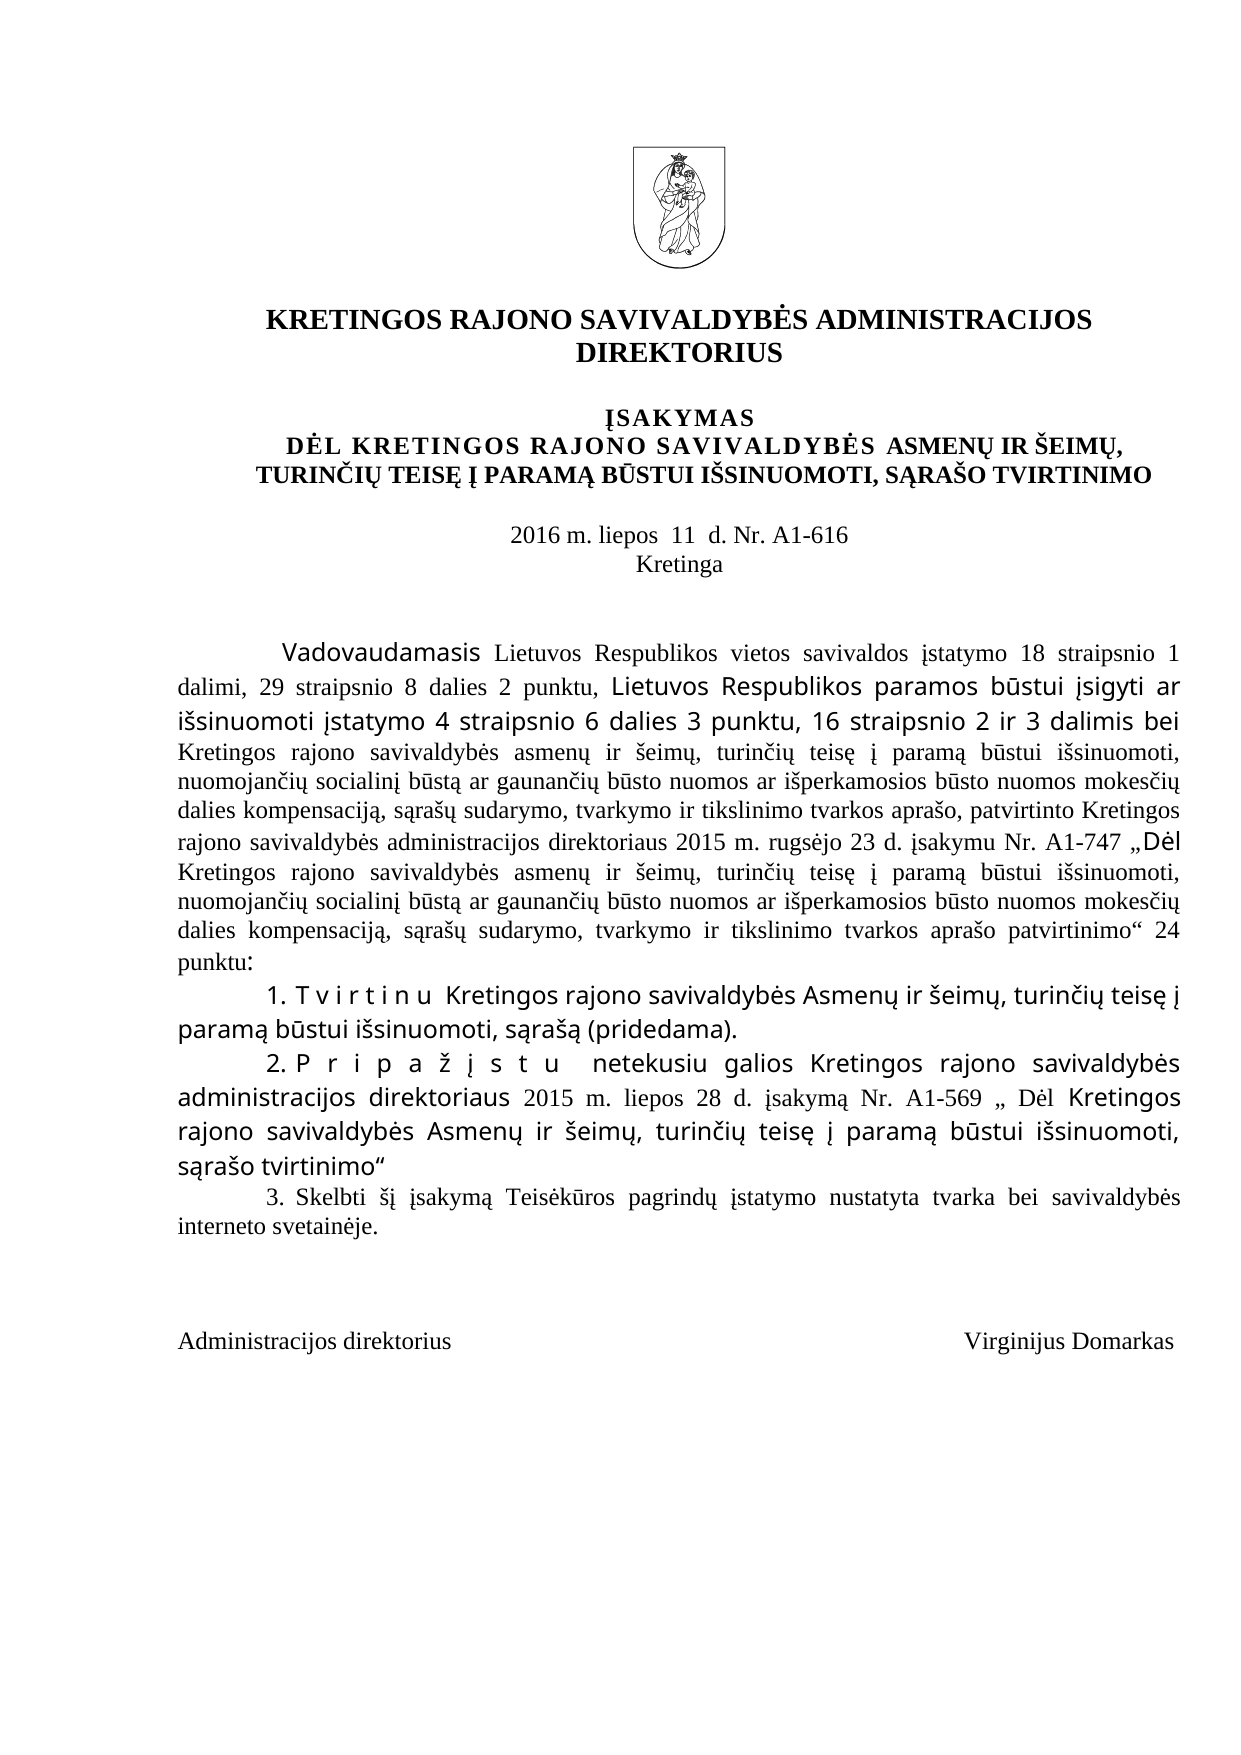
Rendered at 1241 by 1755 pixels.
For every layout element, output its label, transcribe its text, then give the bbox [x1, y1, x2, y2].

text direktorius [177, 336, 1181, 369]
text KRETINGOS RAJONO SAVIVALDYBĖS administracijos [177, 302, 1181, 336]
text DĖL KRETINGOS RAJONO SAVIVALDYBĖS ASMENŲ IR ŠEIMŲ, TURINČIŲ TEISĘ Į PARAMĄ BŪSTUI IŠSINUOMOTI, SĄRAŠO TVIRTINIMO [227, 431, 1181, 489]
text Vadovaudamasis Lietuvos Respublikos vietos savivaldos įstatymo 18 straipsnio 1 dalimi, 29 straipsnio 8 dalies 2 punktu, Lietuvos Respublikos paramos būstui įsigyti ar išsinuomoti įstatymo 4 straipsnio 6 dalies 3 punktu, 16 straipsnio 2 ir 3 dalimis bei Kretingos rajono savivaldybės asmenų ir šeimų, turinčių teisę į paramą būstui išsinuomoti, nuomojančių socialinį būstą ar gaunančių būsto nuomos ar išperkamosios būsto nuomos mokesčių dalies kompensaciją, sąrašų sudarymo, tvarkymo ir tikslinimo tvarkos aprašo, patvirtinto Kretingos rajono savivaldybės administracijos direktoriaus 2015 m. rugsėjo 23 d. įsakymu Nr. A1-747 „Dėl Kretingos rajono savivaldybės asmenų ir šeimų, turinčių teisę į paramą būstui išsinuomoti, nuomojančių socialinį būstą ar gaunančių būsto nuomos ar išperkamosios būsto nuomos mokesčių dalies kompensaciją, sąrašų sudarymo, tvarkymo ir tikslinimo tvarkos aprašo patvirtinimo“ 24 punktu: [177, 635, 1181, 978]
text 3. Skelbti šį įsakymą Teisėkūros pagrindų įstatymo nustatyta tvarka bei savivaldybės interneto svetainėje. [177, 1182, 1181, 1240]
text ĮSAKYMAS [177, 403, 1181, 431]
text Administracijos direktorius Virginijus Domarkas [177, 1326, 1181, 1355]
text 1. T v i r t i n u Kretingos rajono savivaldybės Asmenų ir šeimų, turinčių teisę į paramą būstui išsinuomoti, sąrašą (pridedama). [177, 978, 1181, 1046]
text Kretinga [177, 549, 1181, 577]
text 2. P r i p a ž į s t u netekusiu galios Kretingos rajono savivaldybės administracijos direktoriaus 2015 m. liepos 28 d. įsakymą Nr. A1-569 „ Dėl Kretingos rajono savivaldybės Asmenų ir šeimų, turinčių teisę į paramą būstui išsinuomoti, sąrašo tvirtinimo“ [177, 1046, 1181, 1182]
text 2016 m. liepos 11 d. Nr. A1-616 [177, 520, 1181, 549]
